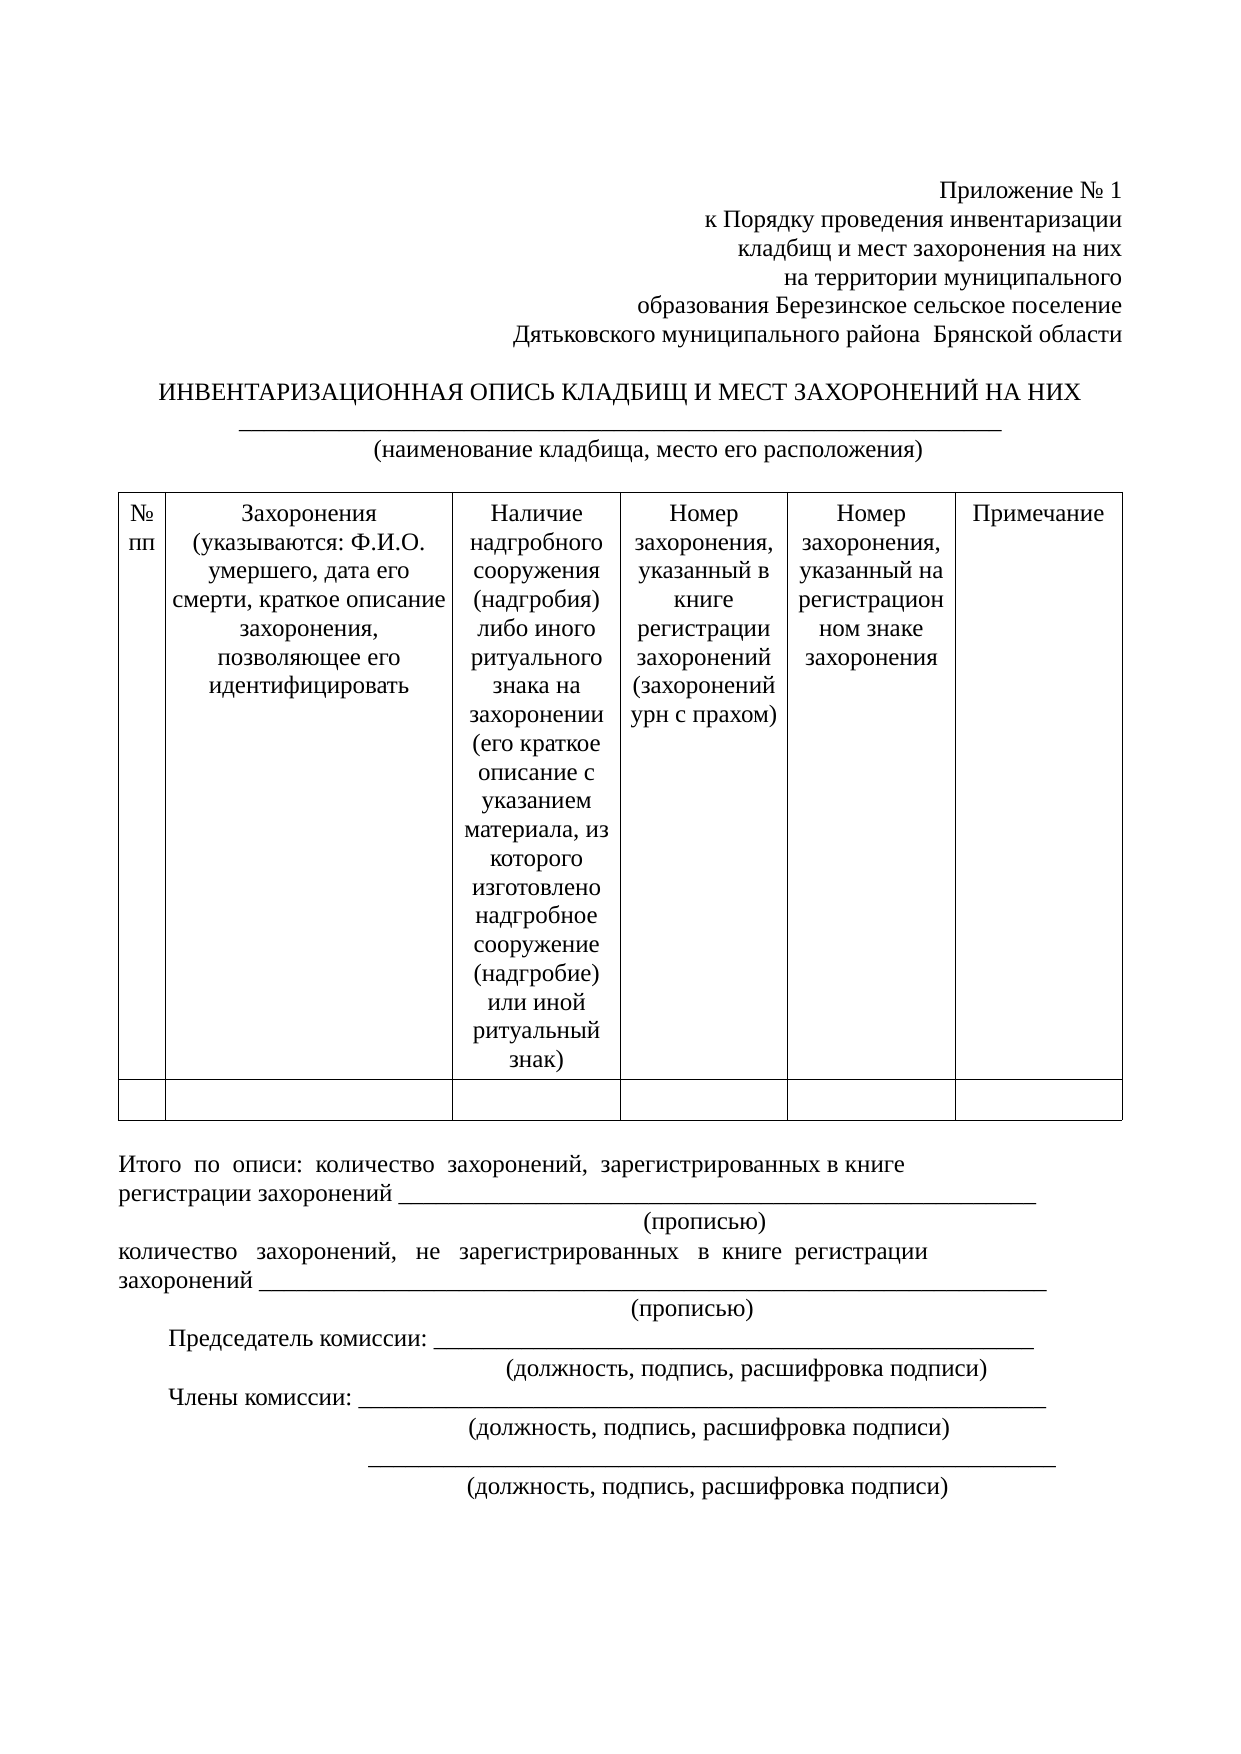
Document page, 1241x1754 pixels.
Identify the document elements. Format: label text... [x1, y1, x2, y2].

text ИНВЕНТАРИЗАЦИОННАЯ ОПИСЬ КЛАДБИЩ И МЕСТ ЗАХОРОНЕНИЙ НА НИХ [118, 377, 1122, 406]
text Итого по описи: количество захоронений, зарегистрированных в книге [118, 1149, 1122, 1178]
table_header Захоронения (указываются: Ф.И.О. умершего, дата его смерти, краткое описание захоронения, позволяющее его идентифицировать [166, 493, 452, 1079]
table_cell [119, 1080, 165, 1119]
text Дятьковского муниципального района Брянской области [118, 319, 1122, 348]
table_header № пп [119, 493, 165, 1079]
text образования Березинское сельское поселение [118, 291, 1122, 319]
text к Порядку проведения инвентаризации [118, 204, 1122, 233]
table_cell [956, 1080, 1122, 1119]
text Приложение № 1 [118, 176, 1122, 204]
table_header Примечание [956, 493, 1122, 1079]
text (прописью) [118, 1293, 1122, 1323]
table_header Номер захоронения, указанный на регистрационном знаке захоронения [788, 493, 955, 1079]
text захоронений _______________________________________________________________ [118, 1265, 1122, 1293]
table_header Номер захоронения, указанный в книге регистрации захоронений (захоронений урн с прахом) [621, 493, 787, 1079]
text Председатель комиссии: ________________________________________________ [118, 1323, 1122, 1353]
text (наименование кладбища, место его расположения) [118, 434, 1122, 463]
text (должность, подпись, расшифровка подписи) [118, 1412, 1122, 1441]
text (должность, подпись, расшифровка подписи) [118, 1471, 1122, 1500]
text (прописью) [118, 1206, 1122, 1236]
table_header Наличие надгробного сооружения (надгробия) либо иного ритуального знака на захоронении (его краткое описание с указанием материала, из которого изготовлено надгробное сооружение (надгробие) или иной ритуальный знак) [453, 493, 620, 1079]
text _______________________________________________________ [118, 1441, 1122, 1471]
text кладбищ и мест захоронения на них [118, 233, 1122, 262]
table_cell [453, 1080, 620, 1119]
text (должность, подпись, расшифровка подписи) [118, 1353, 1122, 1382]
table_cell [788, 1080, 955, 1119]
text на территории муниципального [118, 262, 1122, 291]
table_cell [621, 1080, 787, 1119]
text количество захоронений, не зарегистрированных в книге регистрации [118, 1236, 1122, 1265]
table_cell [166, 1080, 452, 1119]
text _____________________________________________________________ [118, 406, 1122, 434]
text Члены комиссии: _______________________________________________________ [118, 1382, 1122, 1412]
text регистрации захоронений ___________________________________________________ [118, 1178, 1122, 1206]
